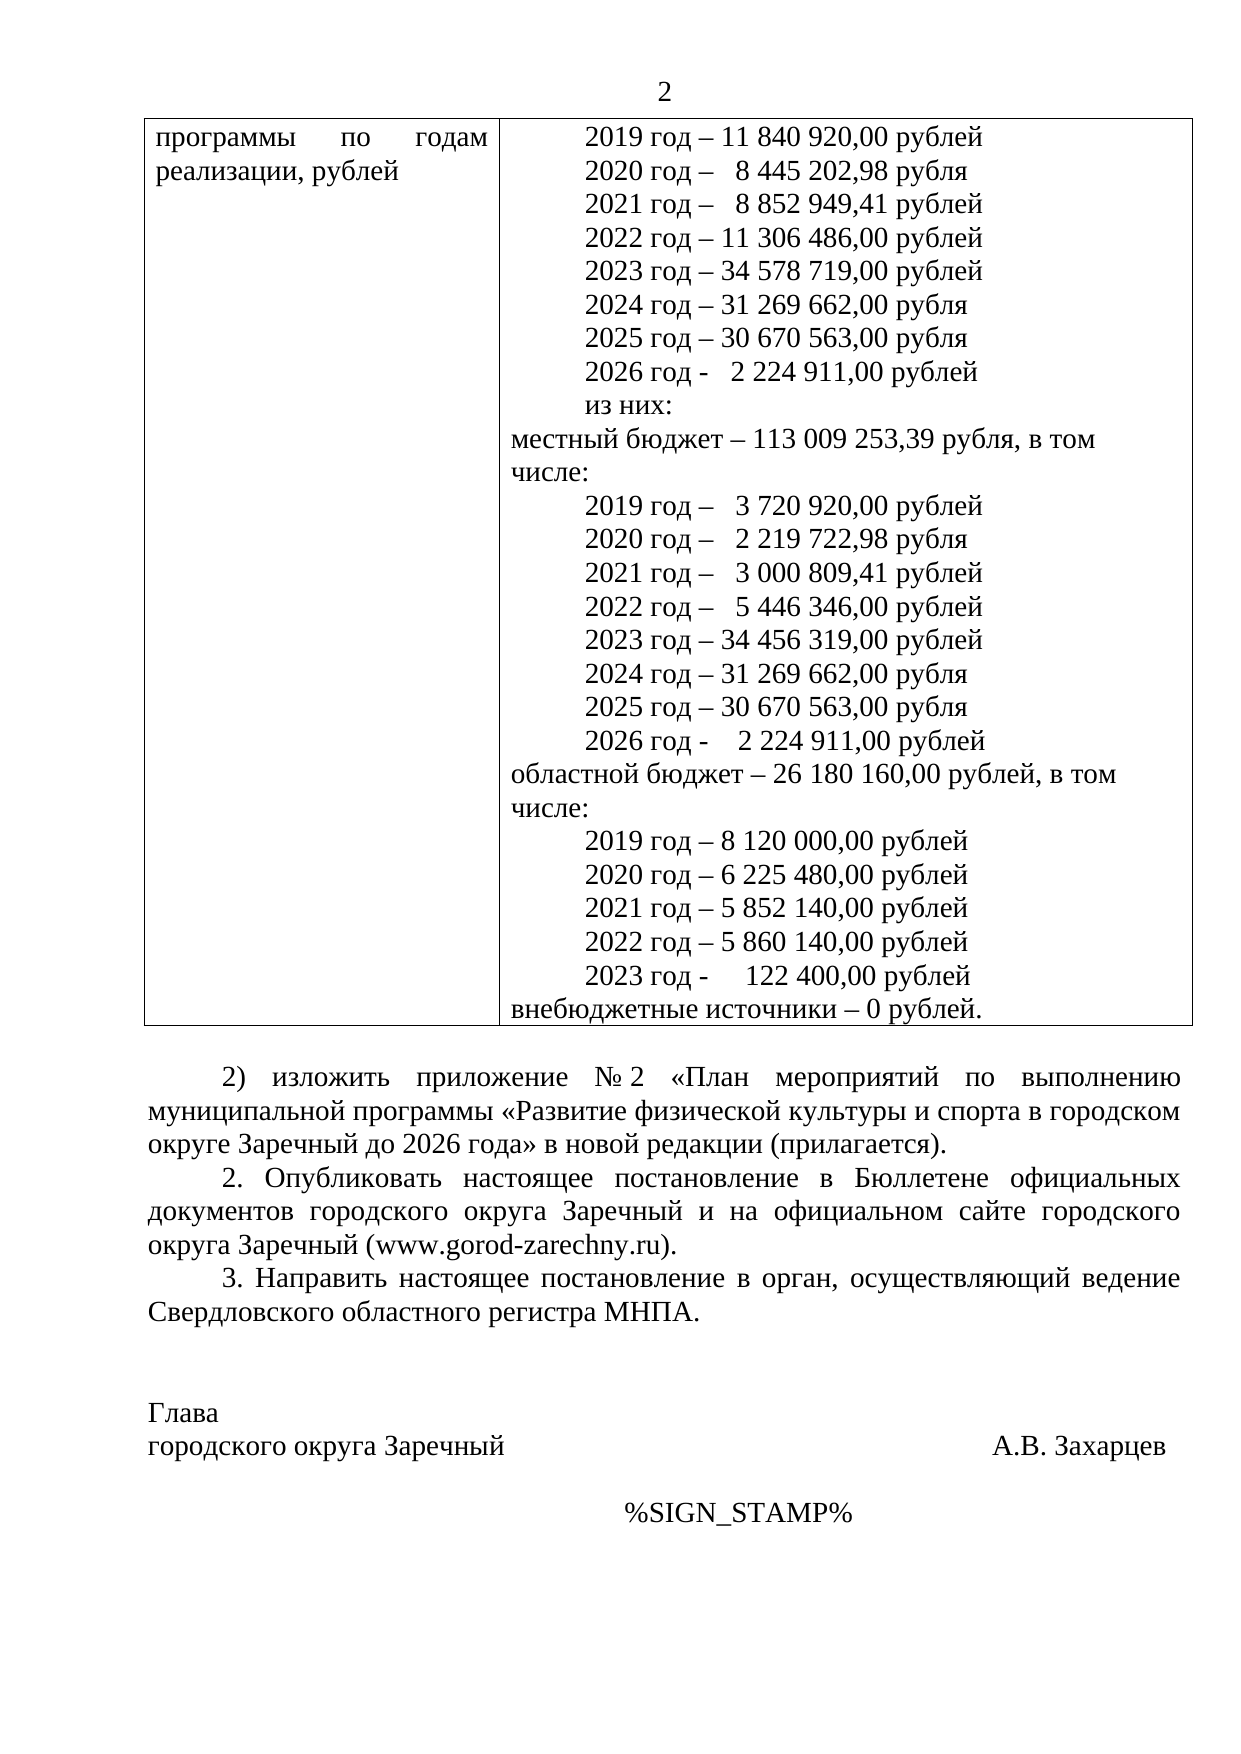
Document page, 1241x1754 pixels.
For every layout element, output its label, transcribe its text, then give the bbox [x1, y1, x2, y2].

table_header программы по годам реализации, рублей [145, 119, 499, 1025]
table_cell %SIGN_STAMP% [613, 1495, 864, 1562]
text 2. Опубликовать настоящее постановление в Бюллетене официальных документов городского округа Заречный и на официальном сайте городского округа Заречный (www.gorod-zarechny.ru). [148, 1160, 1181, 1261]
table_cell [148, 1495, 613, 1562]
text 3. Направить настоящее постановление в орган, осуществляющий ведение Свердловского областного регистра МНПА. [148, 1261, 1181, 1328]
table_header [613, 1395, 864, 1495]
table_cell [864, 1495, 1204, 1562]
table_header А.В. Захарцев [864, 1395, 1204, 1495]
text 2) изложить приложение № 2 «План мероприятий по выполнению муниципальной программы «Развитие физической культуры и спорта в городском округе Заречный до 2026 года» в новой редакции (прилагается). [148, 1059, 1181, 1160]
table_header Глава городского округа Заречный [148, 1395, 613, 1495]
table_header 2019 год – 11 840 920,00 рублей 2020 год – 8 445 202,98 рубля 2021 год – 8 852 949,41 рублей 2022 год – 11 306 486,00 рублей 2023 год – 34 578 719,00 рублей 2024 год – 31 269 662,00 рубля 2025 год – 30 670 563,00 рубля 2026 год - 2 224 911,00 рублей из них: местный бюджет – 113 009 253,39 рубля, в том числе: 2019 год – 3 720 920,00 рублей 2020 год – 2 219 722,98 рубля 2021 год – 3 000 809,41 рублей 2022 год – 5 446 346,00 рублей 2023 год – 34 456 319,00 рублей 2024 год – 31 269 662,00 рубля 2025 год – 30 670 563,00 рубля 2026 год - 2 224 911,00 рублей областной бюджет – 26 180 160,00 рублей, в том числе: 2019 год – 8 120 000,00 рублей 2020 год – 6 225 480,00 рублей 2021 год – 5 852 140,00 рублей 2022 год – 5 860 140,00 рублей 2023 год - 122 400,00 рублей внебюджетные источники – 0 рублей. [500, 119, 1192, 1025]
